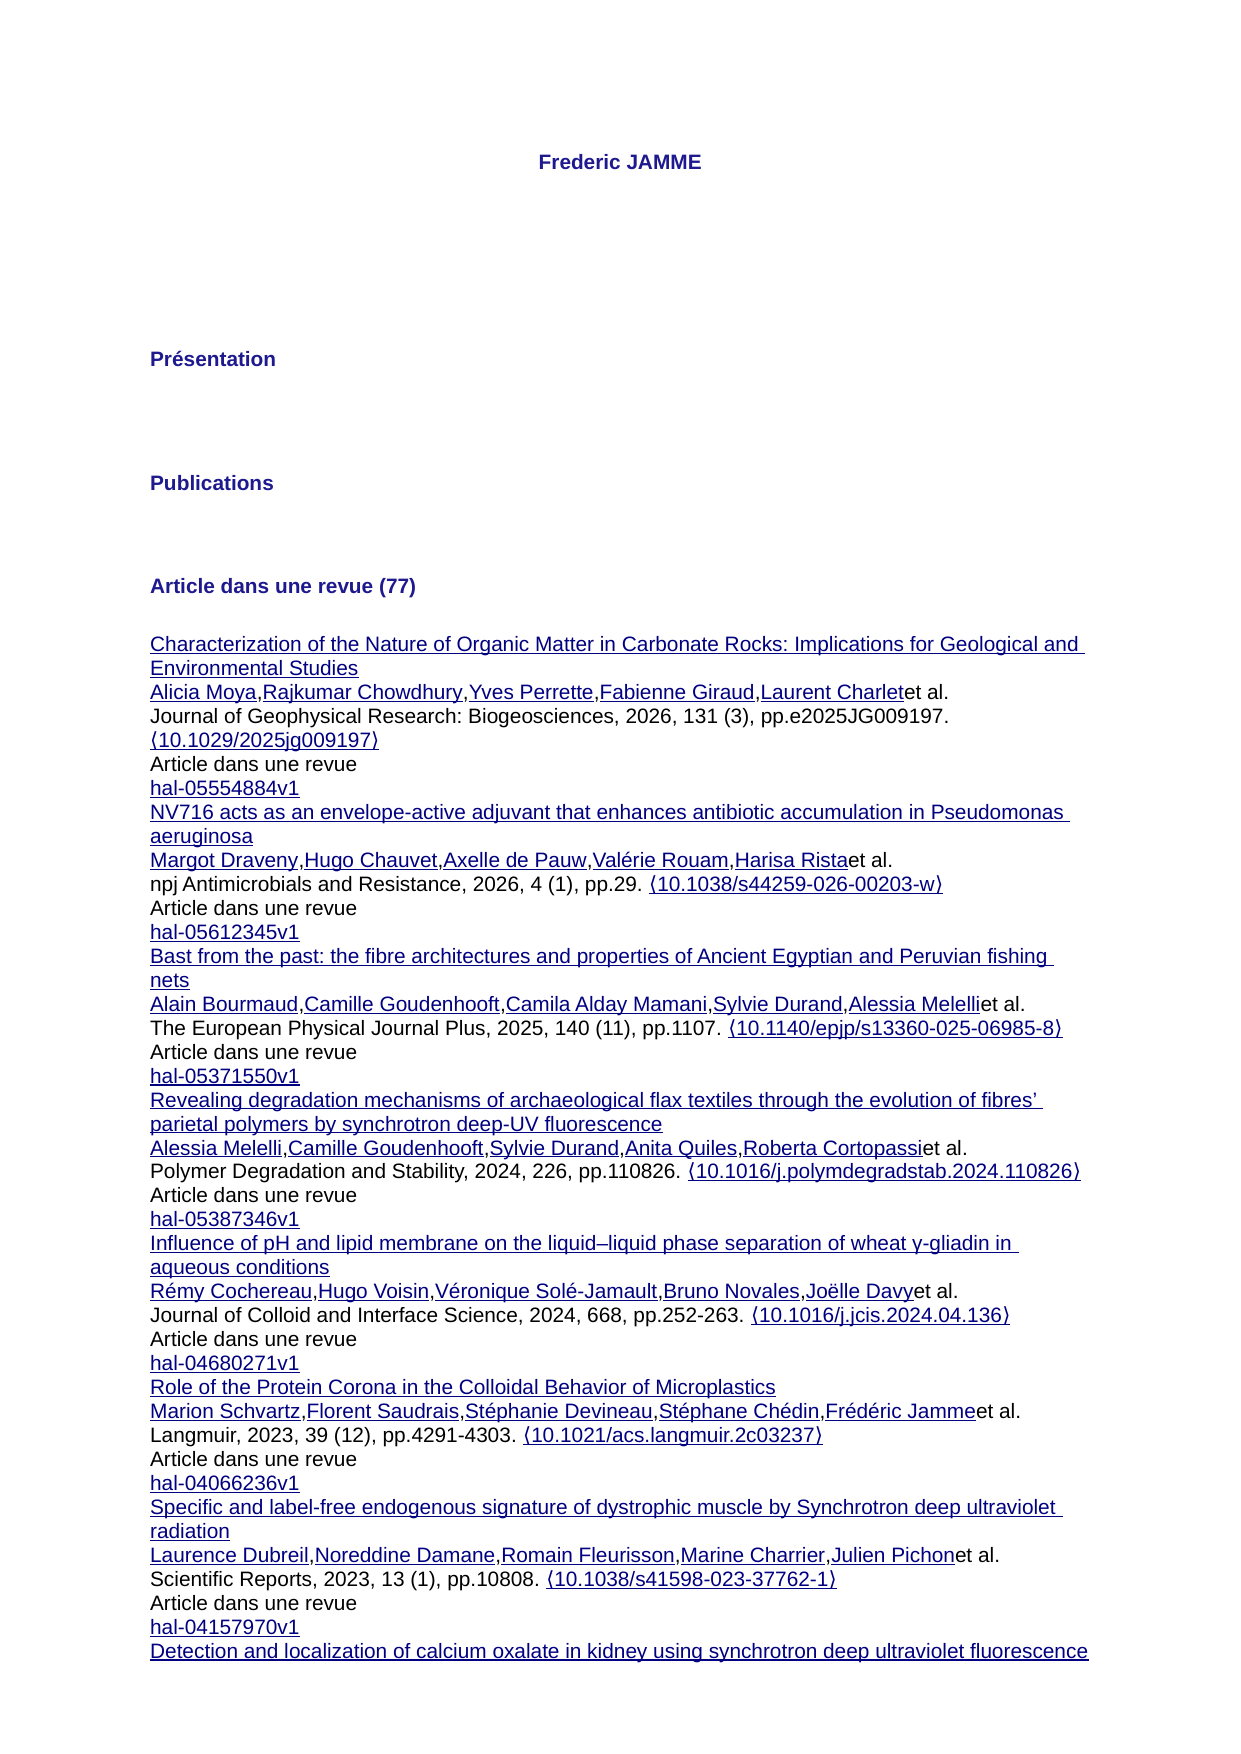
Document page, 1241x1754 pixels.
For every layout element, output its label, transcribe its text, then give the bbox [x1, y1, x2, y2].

table_cell Influence of pH and lipid membrane on the liquid–liquid phase separation of wheat γ-gliadin in aqueous conditions Rémy Cochereau,Hugo Voisin,Véronique Solé-Jamault,Bruno Novales,Joëlle Davyet al. Journal of Colloid and Interface Science, 2024, 668, pp.252-263. ⟨10.1016/j.jcis.2024.04.136⟩ Article dans une revue hal-04680271v1 [150, 1231, 1090, 1375]
subtitle Article dans une revue (77) [150, 574, 1090, 598]
subtitle Frederic JAMME [150, 150, 1090, 174]
table_cell NV716 acts as an envelope-active adjuvant that enhances antibiotic accumulation in Pseudomonas aeruginosa Margot Draveny,Hugo Chauvet,Axelle de Pauw,Valérie Rouam,Harisa Ristaet al. npj Antimicrobials and Resistance, 2026, 4 (1), pp.29. ⟨10.1038/s44259-026-00203-w⟩ Article dans une revue hal-05612345v1 [150, 800, 1090, 944]
table_cell Bast from the past: the fibre architectures and properties of Ancient Egyptian and Peruvian fishing nets Alain Bourmaud,Camille Goudenhooft,Camila Alday Mamani,Sylvie Durand,Alessia Melelliet al. The European Physical Journal Plus, 2025, 140 (11), pp.1107. ⟨10.1140/epjp/s13360-025-06985-8⟩ Article dans une revue hal-05371550v1 [150, 944, 1090, 1087]
subtitle Publications [150, 471, 1090, 495]
table_cell Specific and label-free endogenous signature of dystrophic muscle by Synchrotron deep ultraviolet radiation Laurence Dubreil,Noreddine Damane,Romain Fleurisson,Marine Charrier,Julien Pichonet al. Scientific Reports, 2023, 13 (1), pp.10808. ⟨10.1038/s41598-023-37762-1⟩ Article dans une revue hal-04157970v1 [150, 1495, 1090, 1638]
subtitle Présentation [150, 347, 1090, 371]
table_header Characterization of the Nature of Organic Matter in Carbonate Rocks: Implications for Geological and Environmental Studies Alicia Moya,Rajkumar Chowdhury,Yves Perrette,Fabienne Giraud,Laurent Charletet al. Journal of Geophysical Research: Biogeosciences, 2026, 131 (3), pp.e2025JG009197. ⟨10.1029/2025jg009197⟩ Article dans une revue hal-05554884v1 [150, 632, 1090, 800]
table_cell Role of the Protein Corona in the Colloidal Behavior of Microplastics Marion Schvartz,Florent Saudrais,Stéphanie Devineau,Stéphane Chédin,Frédéric Jammeet al. Langmuir, 2023, 39 (12), pp.4291-4303. ⟨10.1021/acs.langmuir.2c03237⟩ Article dans une revue hal-04066236v1 [150, 1375, 1090, 1495]
table_cell Detection and localization of calcium oxalate in kidney using synchrotron deep ultraviolet fluorescence [150, 1639, 1090, 1662]
table_cell Revealing degradation mechanisms of archaeological flax textiles through the evolution of fibres’ parietal polymers by synchrotron deep-UV fluorescence Alessia Melelli,Camille Goudenhooft,Sylvie Durand,Anita Quiles,Roberta Cortopassiet al. Polymer Degradation and Stability, 2024, 226, pp.110826. ⟨10.1016/j.polymdegradstab.2024.110826⟩ Article dans une revue hal-05387346v1 [150, 1088, 1090, 1231]
